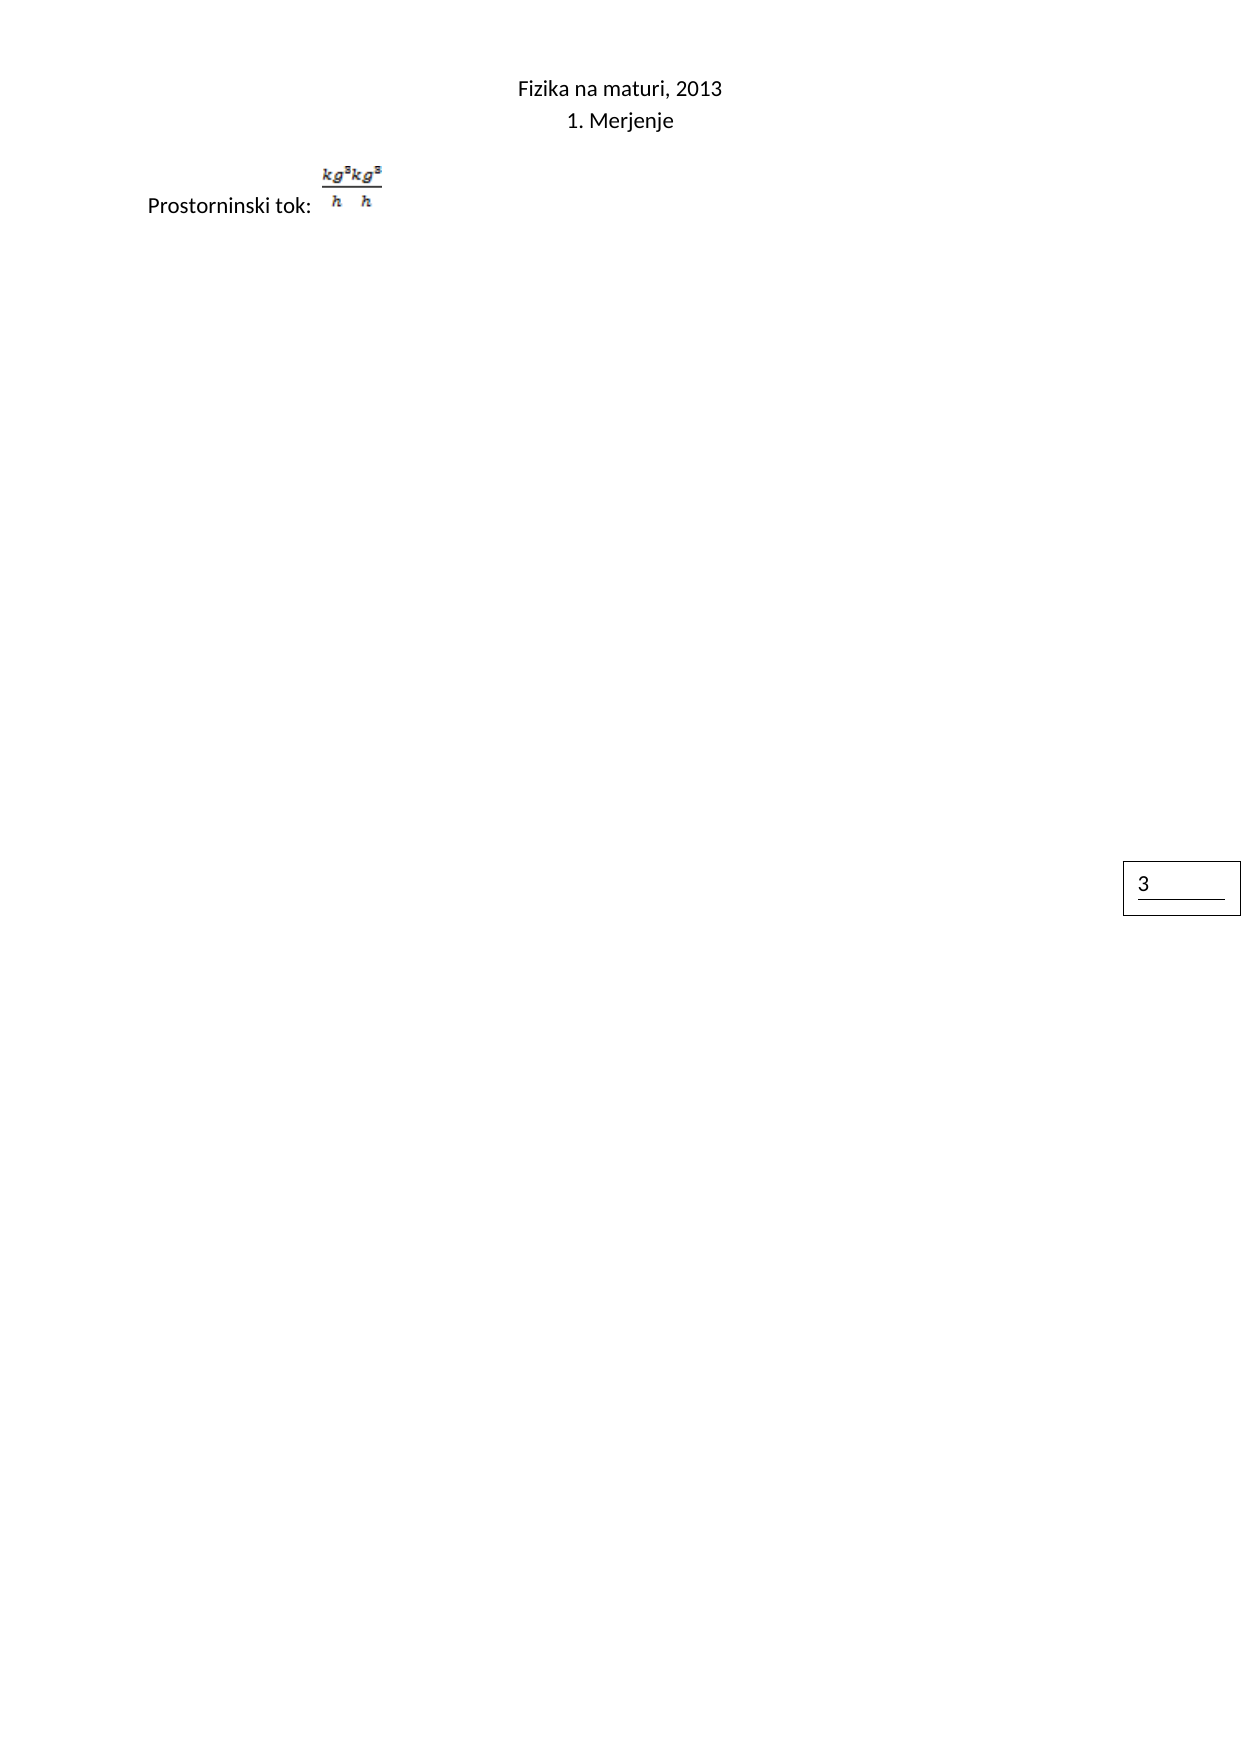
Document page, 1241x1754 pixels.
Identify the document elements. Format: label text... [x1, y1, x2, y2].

text Prostorninski tok: [148, 166, 1093, 251]
picture [322, 166, 382, 213]
